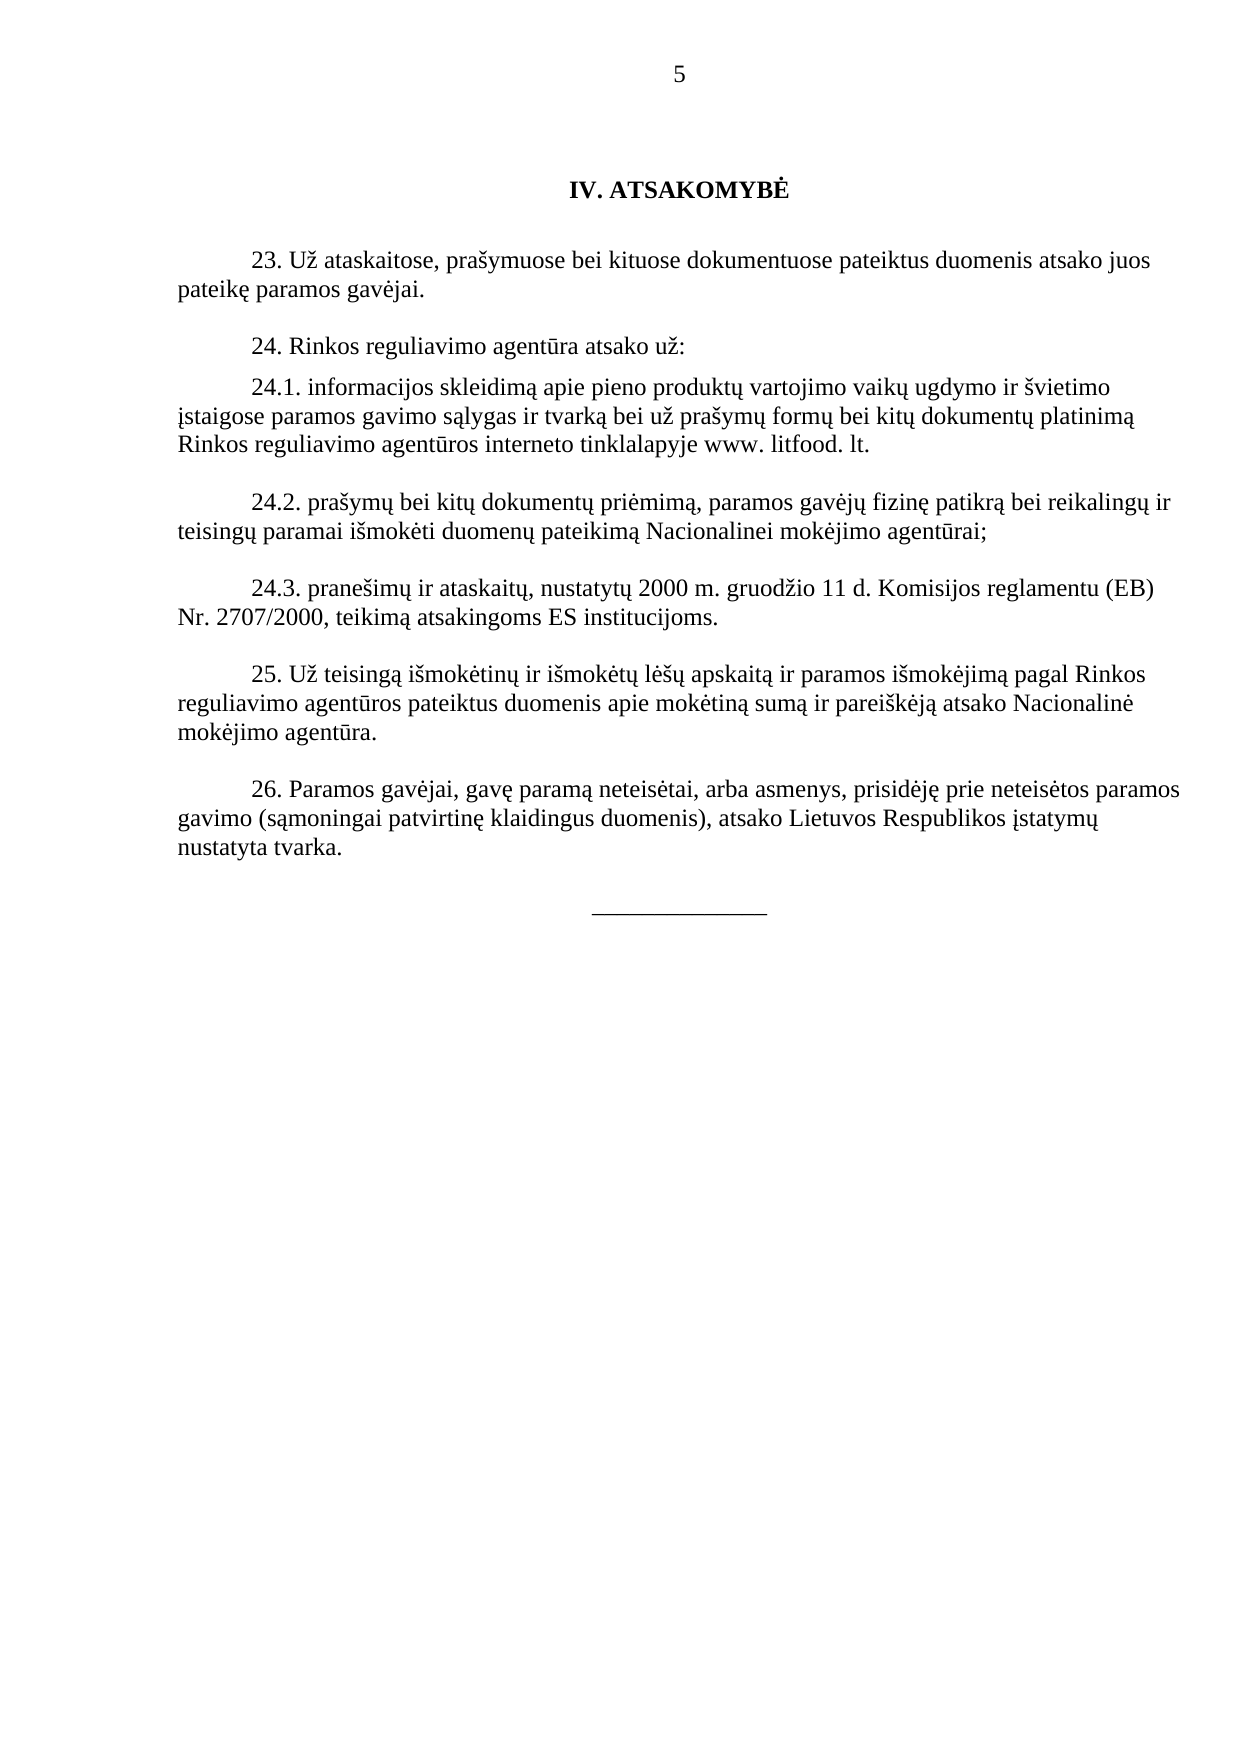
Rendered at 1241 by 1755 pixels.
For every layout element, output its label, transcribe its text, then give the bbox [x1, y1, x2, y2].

text ______________ [177, 889, 1182, 918]
text 24.3. pranešimų ir ataskaitų, nustatytų 2000 m. gruodžio 11 d. Komisijos reglamentu (EB) Nr. 2707/2000, teikimą atsakingoms ES institucijoms. [177, 573, 1182, 631]
text 23. Už ataskaitose, prašymuose bei kituose dokumentuose pateiktus duomenis atsako juos pateikę paramos gavėjai. [177, 245, 1182, 303]
text 24. Rinkos reguliavimo agentūra atsako už: [177, 331, 1182, 360]
text IV. Atsakomybė [177, 176, 1182, 204]
text 26. Paramos gavėjai, gavę paramą neteisėtai, arba asmenys, prisidėję prie neteisėtos paramos gavimo (sąmoningai patvirtinę klaidingus duomenis), atsako Lietuvos Respublikos įstatymų nustatyta tvarka. [177, 774, 1182, 861]
text 24.2. prašymų bei kitų dokumentų priėmimą, paramos gavėjų fizinę patikrą bei reikalingų ir teisingų paramai išmokėti duomenų pateikimą Nacionalinei mokėjimo agentūrai; [177, 487, 1182, 544]
text 25. Už teisingą išmokėtinų ir išmokėtų lėšų apskaitą ir paramos išmokėjimą pagal Rinkos reguliavimo agentūros pateiktus duomenis apie mokėtiną sumą ir pareiškėją atsako Nacionalinė mokėjimo agentūra. [177, 659, 1182, 746]
text 24.1. informacijos skleidimą apie pieno produktų vartojimo vaikų ugdymo ir švietimo įstaigose paramos gavimo sąlygas ir tvarką bei už prašymų formų bei kitų dokumentų platinimą Rinkos reguliavimo agentūros interneto tinklalapyje www. litfood. lt. [177, 372, 1182, 458]
